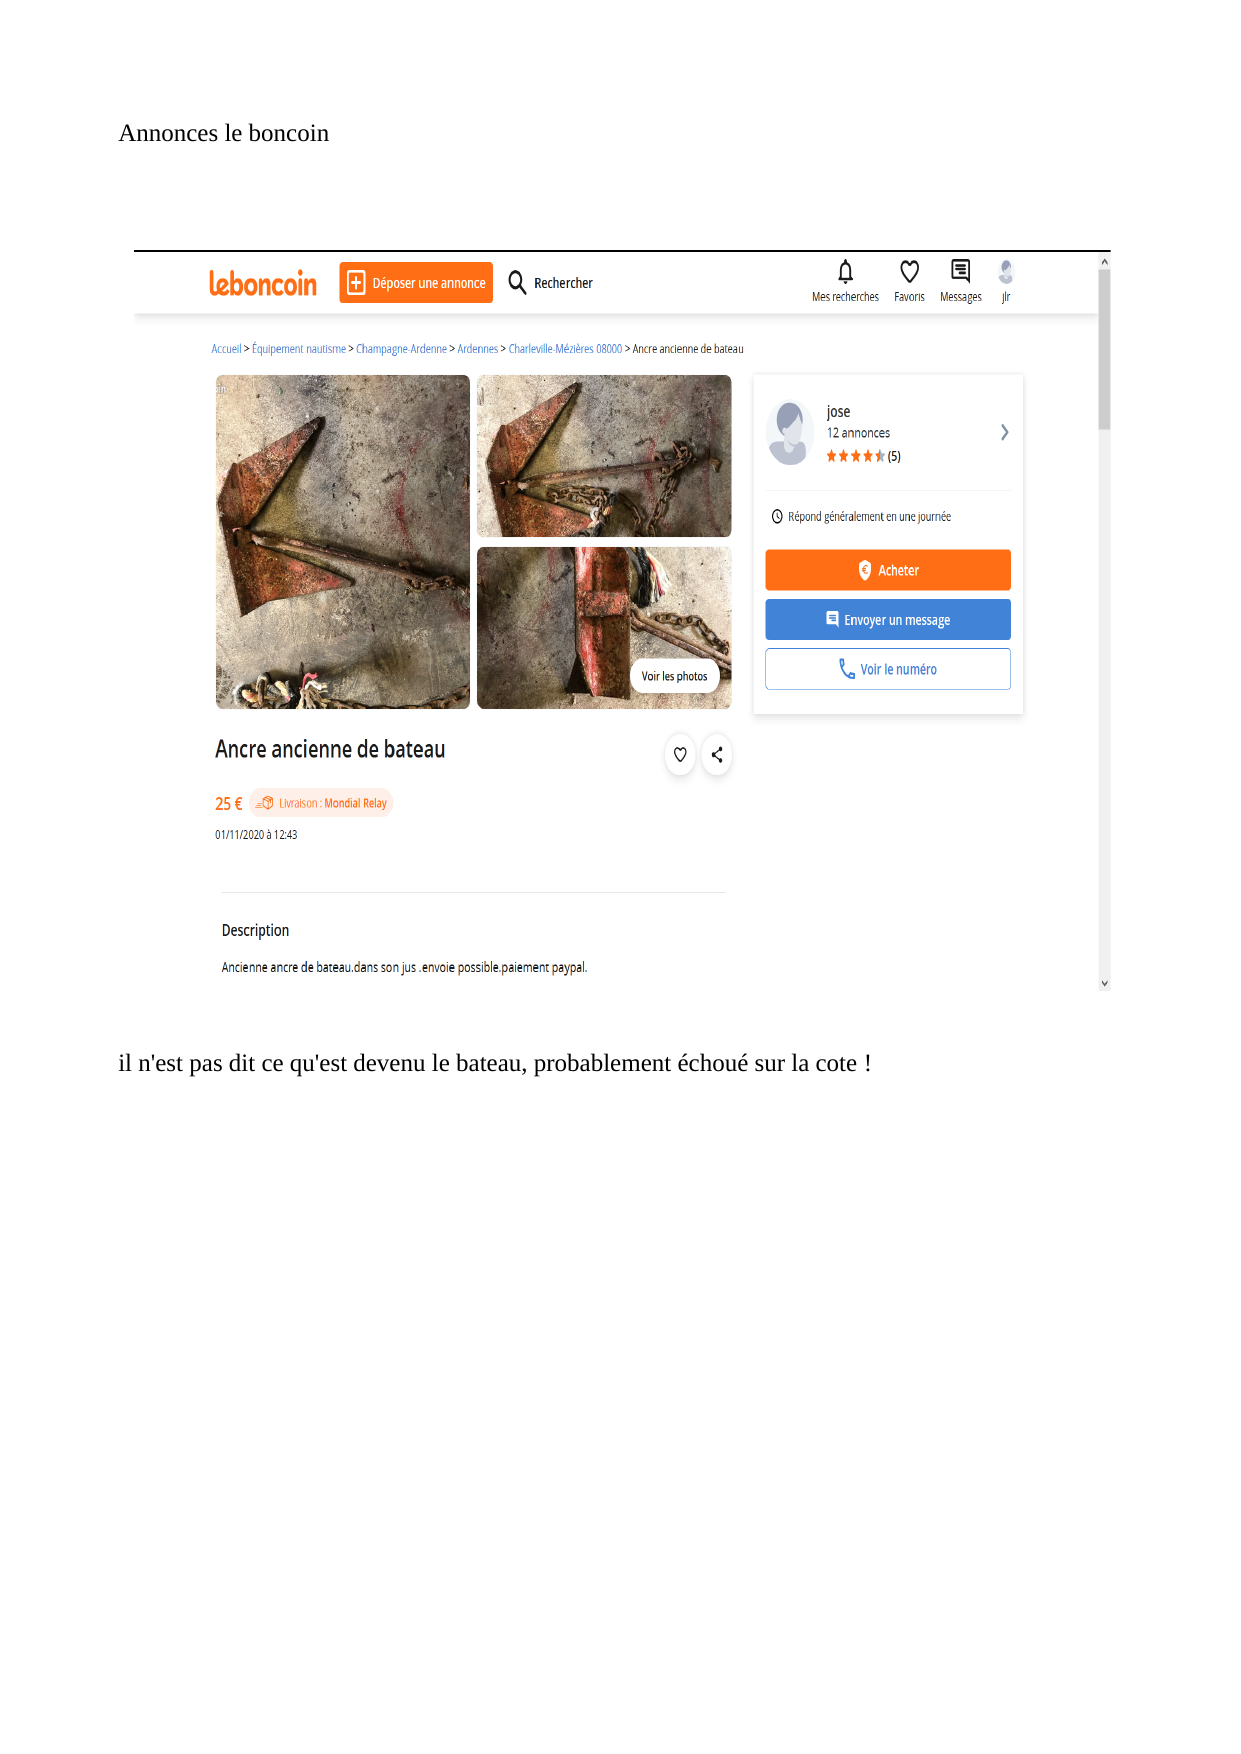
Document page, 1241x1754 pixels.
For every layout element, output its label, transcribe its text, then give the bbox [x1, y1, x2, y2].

picture [134, 250, 1111, 991]
text Annonces le boncoin [118, 118, 1122, 147]
text il n'est pas dit ce qu'est devenu le bateau, probablement échoué sur la cote ! [118, 1048, 1122, 1077]
